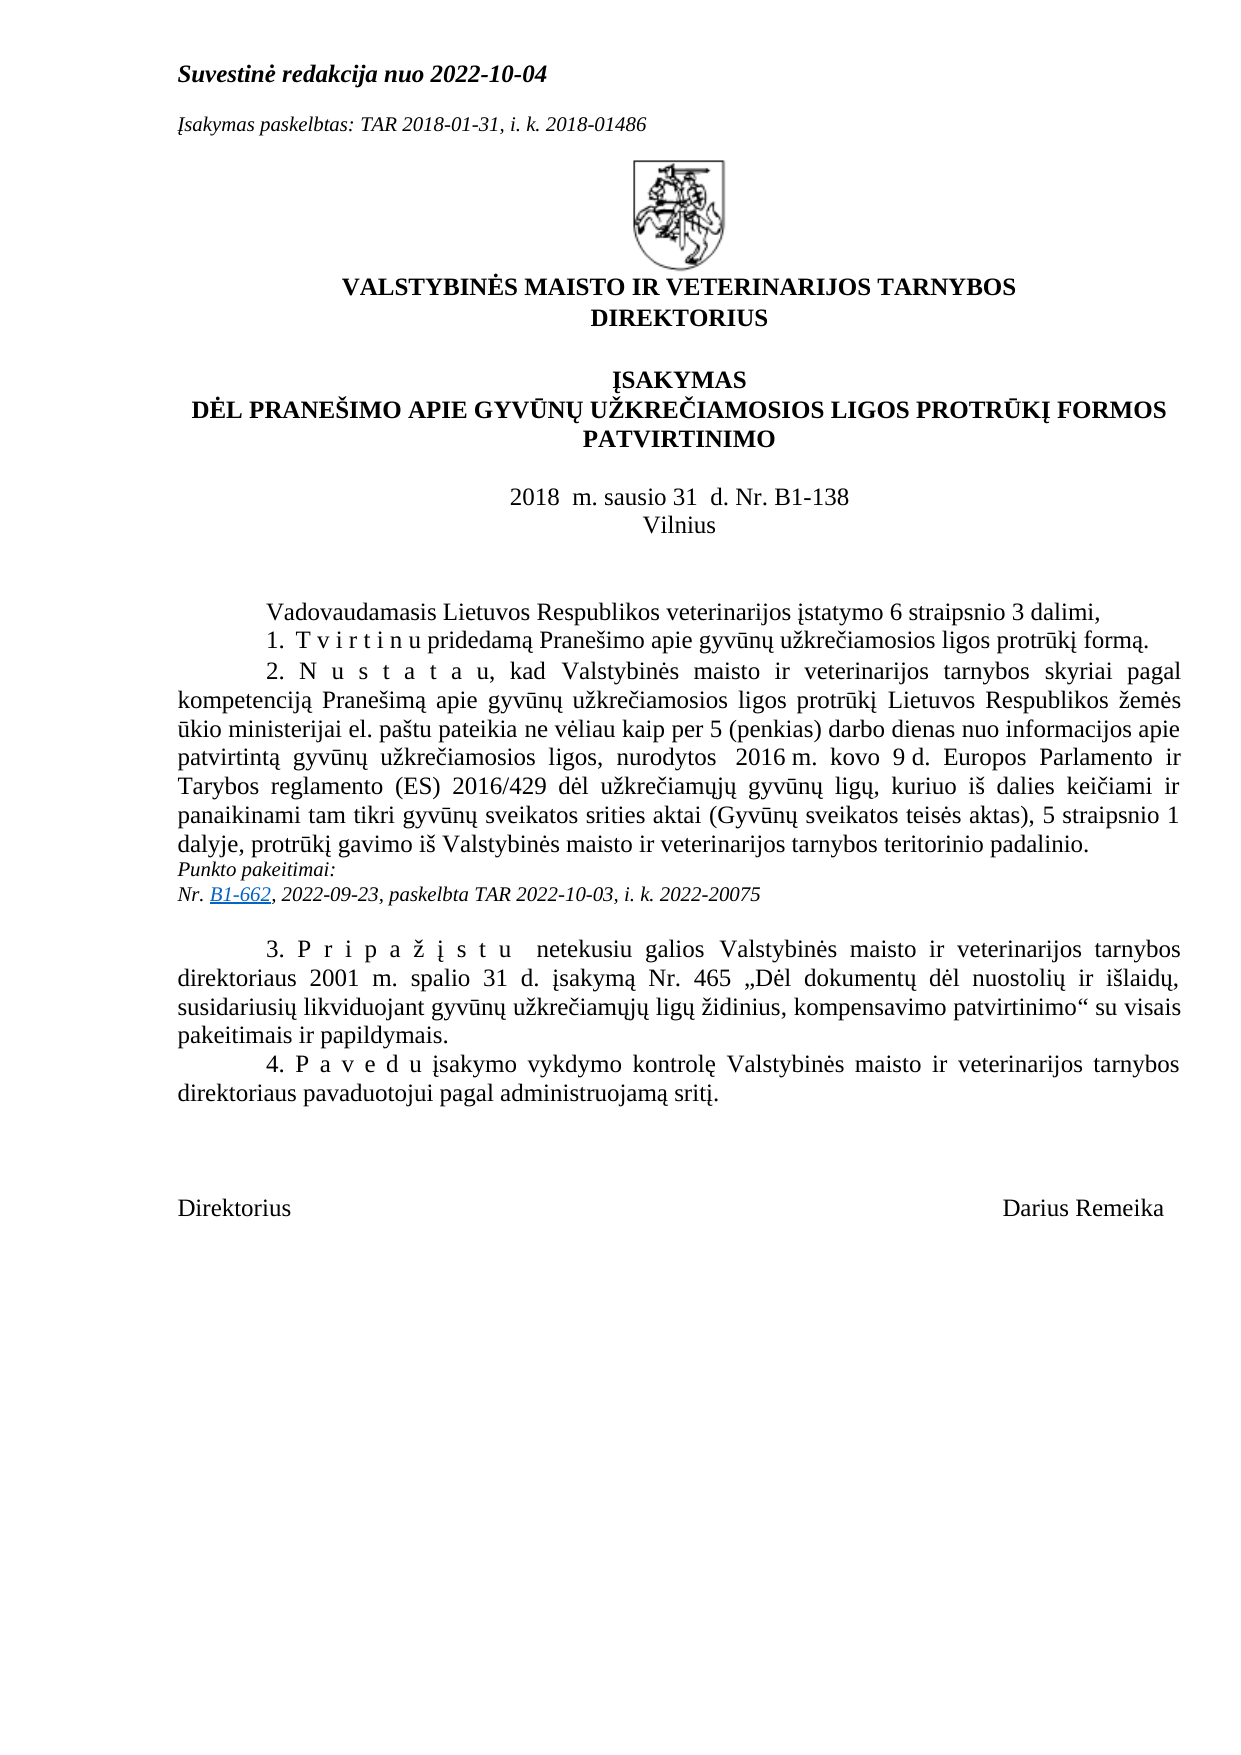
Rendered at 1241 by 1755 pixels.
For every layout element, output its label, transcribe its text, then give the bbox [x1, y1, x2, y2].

text 3. P r i p a ž į s t u netekusiu galios Valstybinės maisto ir veterinarijos tarnybos direktoriaus 2001 m. spalio 31 d. įsakymą Nr. 465 „Dėl dokumentų dėl nuostolių ir išlaidų, susidariusių likviduojant gyvūnų užkrečiamųjų ligų židinius, kompensavimo patvirtinimo“ su visais pakeitimais ir papildymais. [177, 934, 1181, 1049]
text DIREKTORIUS [177, 303, 1181, 332]
text 4. P a v e d u įsakymo vykdymo kontrolę Valstybinės maisto ir veterinarijos tarnybos direktoriaus pavaduotojui pagal administruojamą sritį. [177, 1049, 1181, 1107]
text Punkto pakeitimai: [177, 857, 1181, 881]
text DĖL PRANEŠIMO APIE GYVŪNŲ UŽKREČIAMOSIOS LIGOS PROTRŪKĮ FORMOS PATVIRTINIMO [177, 395, 1181, 453]
text ĮSAKYMAS [177, 365, 1181, 393]
text Vadovaudamasis Lietuvos Respublikos veterinarijos įstatymo 6 straipsnio 3 dalimi, [177, 597, 1181, 625]
text Nr. B1-662, 2022-09-23, paskelbta TAR 2022-10-03, i. k. 2022-20075 [177, 881, 1181, 906]
text 1. T v i r t i n u pridedamą Pranešimo apie gyvūnų užkrečiamosios ligos protrūkį formą. [177, 625, 1181, 654]
text Direktorius Darius Remeika [177, 1193, 1181, 1222]
text Vilnius [177, 510, 1181, 539]
text Įsakymas paskelbtas: TAR 2018-01-31, i. k. 2018-01486 [177, 112, 1181, 136]
text 2. N u s t a t a u, kad Valstybinės maisto ir veterinarijos tarnybos skyriai pagal kompetenciją Pranešimą apie gyvūnų užkrečiamosios ligos protrūkį Lietuvos Respublikos žemės ūkio ministerijai el. paštu pateikia ne vėliau kaip per 5 (penkias) darbo dienas nuo informacijos apie patvirtintą gyvūnų užkrečiamosios ligos, nurodytos 2016 m. kovo 9 d. Europos Parlamento ir Tarybos reglamento (ES) 2016/429 dėl užkrečiamųjų gyvūnų ligų, kuriuo iš dalies keičiami ir panaikinami tam tikri gyvūnų sveikatos srities aktai (Gyvūnų sveikatos teisės aktas), 5 straipsnio 1 dalyje, protrūkį gavimo iš Valstybinės maisto ir veterinarijos tarnybos teritorinio padalinio. [177, 656, 1181, 857]
text Suvestinė redakcija nuo 2022-10-04 [177, 59, 1181, 88]
text 2018 m. sausio 31 d. Nr. B1-138 [177, 482, 1181, 510]
text VALSTYBINĖS MAISTO IR VETERINARIJOS TARNYBOS [177, 272, 1181, 301]
